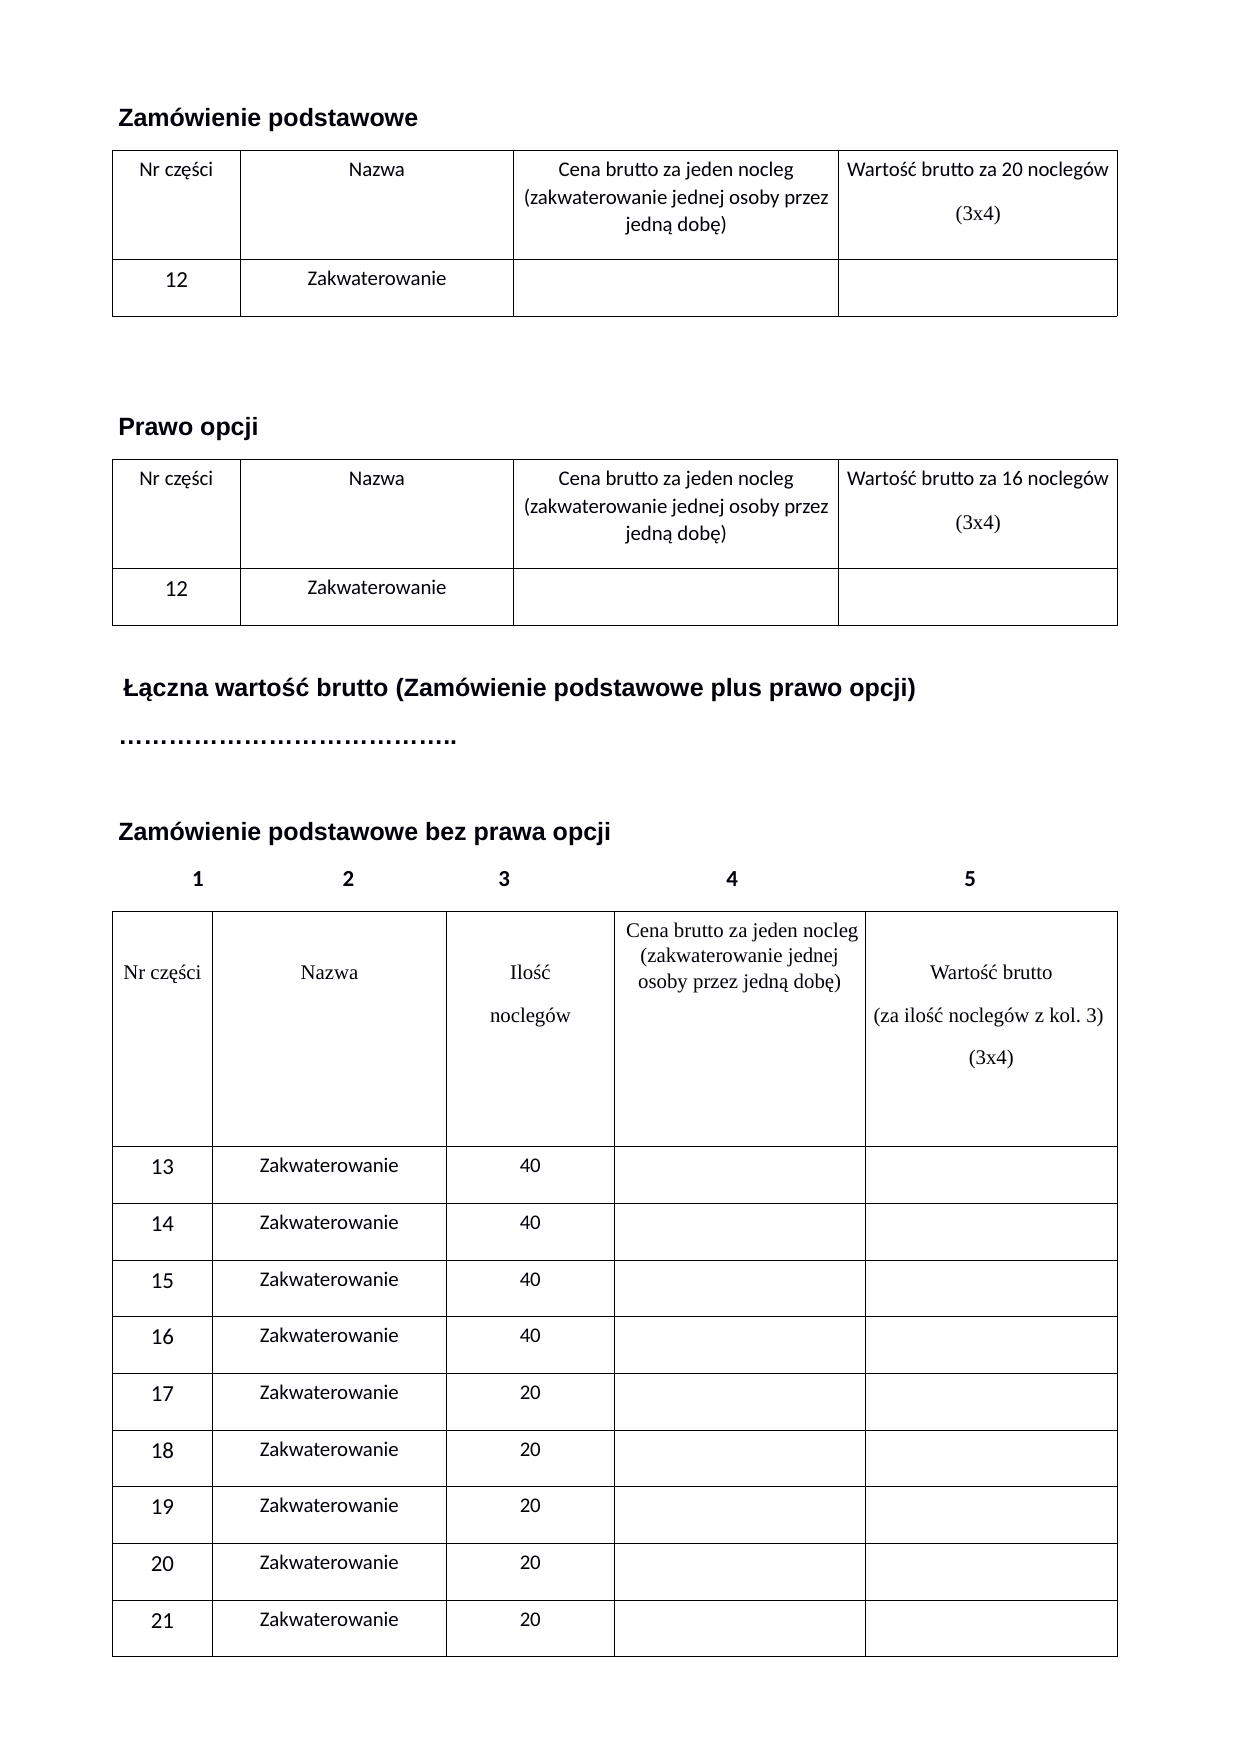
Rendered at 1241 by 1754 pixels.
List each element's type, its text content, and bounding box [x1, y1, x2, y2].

table_cell Zakwaterowanie [241, 260, 513, 316]
table_cell 17 [113, 1374, 212, 1429]
table_cell 40 [447, 1317, 614, 1373]
table_cell Zakwaterowanie [213, 1317, 446, 1373]
table_cell Zakwaterowanie [241, 569, 513, 625]
table_cell Zakwaterowanie [213, 1261, 446, 1316]
table_cell 14 [113, 1204, 212, 1259]
table_cell 20 [447, 1601, 614, 1656]
table_cell [615, 1544, 865, 1599]
table_cell Zakwaterowanie [213, 1147, 446, 1203]
table_cell 19 [113, 1487, 212, 1543]
table_header Nazwa [213, 912, 446, 1146]
table_header Nazwa [241, 460, 513, 568]
table_header Wartość brutto za 20 noclegów (3x4) [839, 151, 1117, 259]
table_cell [615, 1317, 865, 1373]
table_cell Zakwaterowanie [213, 1601, 446, 1656]
table_cell [866, 1261, 1117, 1316]
table_cell 20 [447, 1374, 614, 1429]
table_cell [866, 1317, 1117, 1373]
table_cell 12 [113, 569, 240, 625]
table_header Cena brutto za jeden nocleg (zakwaterowanie jednej osoby przez jedną dobę) [514, 151, 838, 259]
table_header Cena brutto za jeden nocleg (zakwaterowanie jednej osoby przez jedną dobę) [615, 912, 865, 1146]
text Zamówienie podstawowe bez prawa opcji [118, 817, 1122, 845]
table_cell [866, 1487, 1117, 1543]
table_cell [866, 1374, 1117, 1429]
table_cell 20 [447, 1431, 614, 1486]
table_header Ilość noclegów [447, 912, 614, 1146]
table_header Nr części [113, 151, 240, 259]
table_cell [615, 1601, 865, 1656]
table_cell [866, 1431, 1117, 1486]
table_cell [514, 260, 838, 316]
table_cell [839, 569, 1117, 625]
table_header Nr części [113, 912, 212, 1146]
table_cell Zakwaterowanie [213, 1487, 446, 1543]
table_cell [866, 1544, 1117, 1599]
table_cell 21 [113, 1601, 212, 1656]
table_cell [514, 569, 838, 625]
table_cell 13 [113, 1147, 212, 1203]
table_cell [615, 1487, 865, 1543]
table_cell [615, 1374, 865, 1429]
table_cell 16 [113, 1317, 212, 1373]
table_cell [615, 1261, 865, 1316]
table_cell 40 [447, 1261, 614, 1316]
table_header Cena brutto za jeden nocleg (zakwaterowanie jednej osoby przez jedną dobę) [514, 460, 838, 568]
text Prawo opcji [118, 412, 1122, 440]
table_cell Zakwaterowanie [213, 1374, 446, 1429]
table_header Wartość brutto (za ilość noclegów z kol. 3) (3x4) [866, 912, 1117, 1146]
table_cell [866, 1601, 1117, 1656]
table_cell [615, 1431, 865, 1486]
table_cell Zakwaterowanie [213, 1544, 446, 1599]
table_header Nazwa [241, 151, 513, 259]
text 1 2 3 4 5 [118, 864, 1122, 892]
table_cell [615, 1147, 865, 1203]
table_cell [839, 260, 1117, 316]
table_cell [866, 1147, 1117, 1203]
table_header Nr części [113, 460, 240, 568]
table_cell [866, 1204, 1117, 1259]
text Zamówienie podstawowe [118, 102, 1122, 131]
table_cell Zakwaterowanie [213, 1204, 446, 1259]
table_cell 18 [113, 1431, 212, 1486]
text Łączna wartość brutto (Zamówienie podstawowe plus prawo opcji) [118, 673, 1122, 702]
table_cell 40 [447, 1204, 614, 1259]
table_cell 40 [447, 1147, 614, 1203]
table_cell 20 [113, 1544, 212, 1599]
text ………………………………….. [118, 721, 1122, 750]
table_cell Zakwaterowanie [213, 1431, 446, 1486]
table_cell [615, 1204, 865, 1259]
table_cell 20 [447, 1544, 614, 1599]
table_cell 12 [113, 260, 240, 316]
table_cell 15 [113, 1261, 212, 1316]
table_header Wartość brutto za 16 noclegów (3x4) [839, 460, 1117, 568]
table_cell 20 [447, 1487, 614, 1543]
